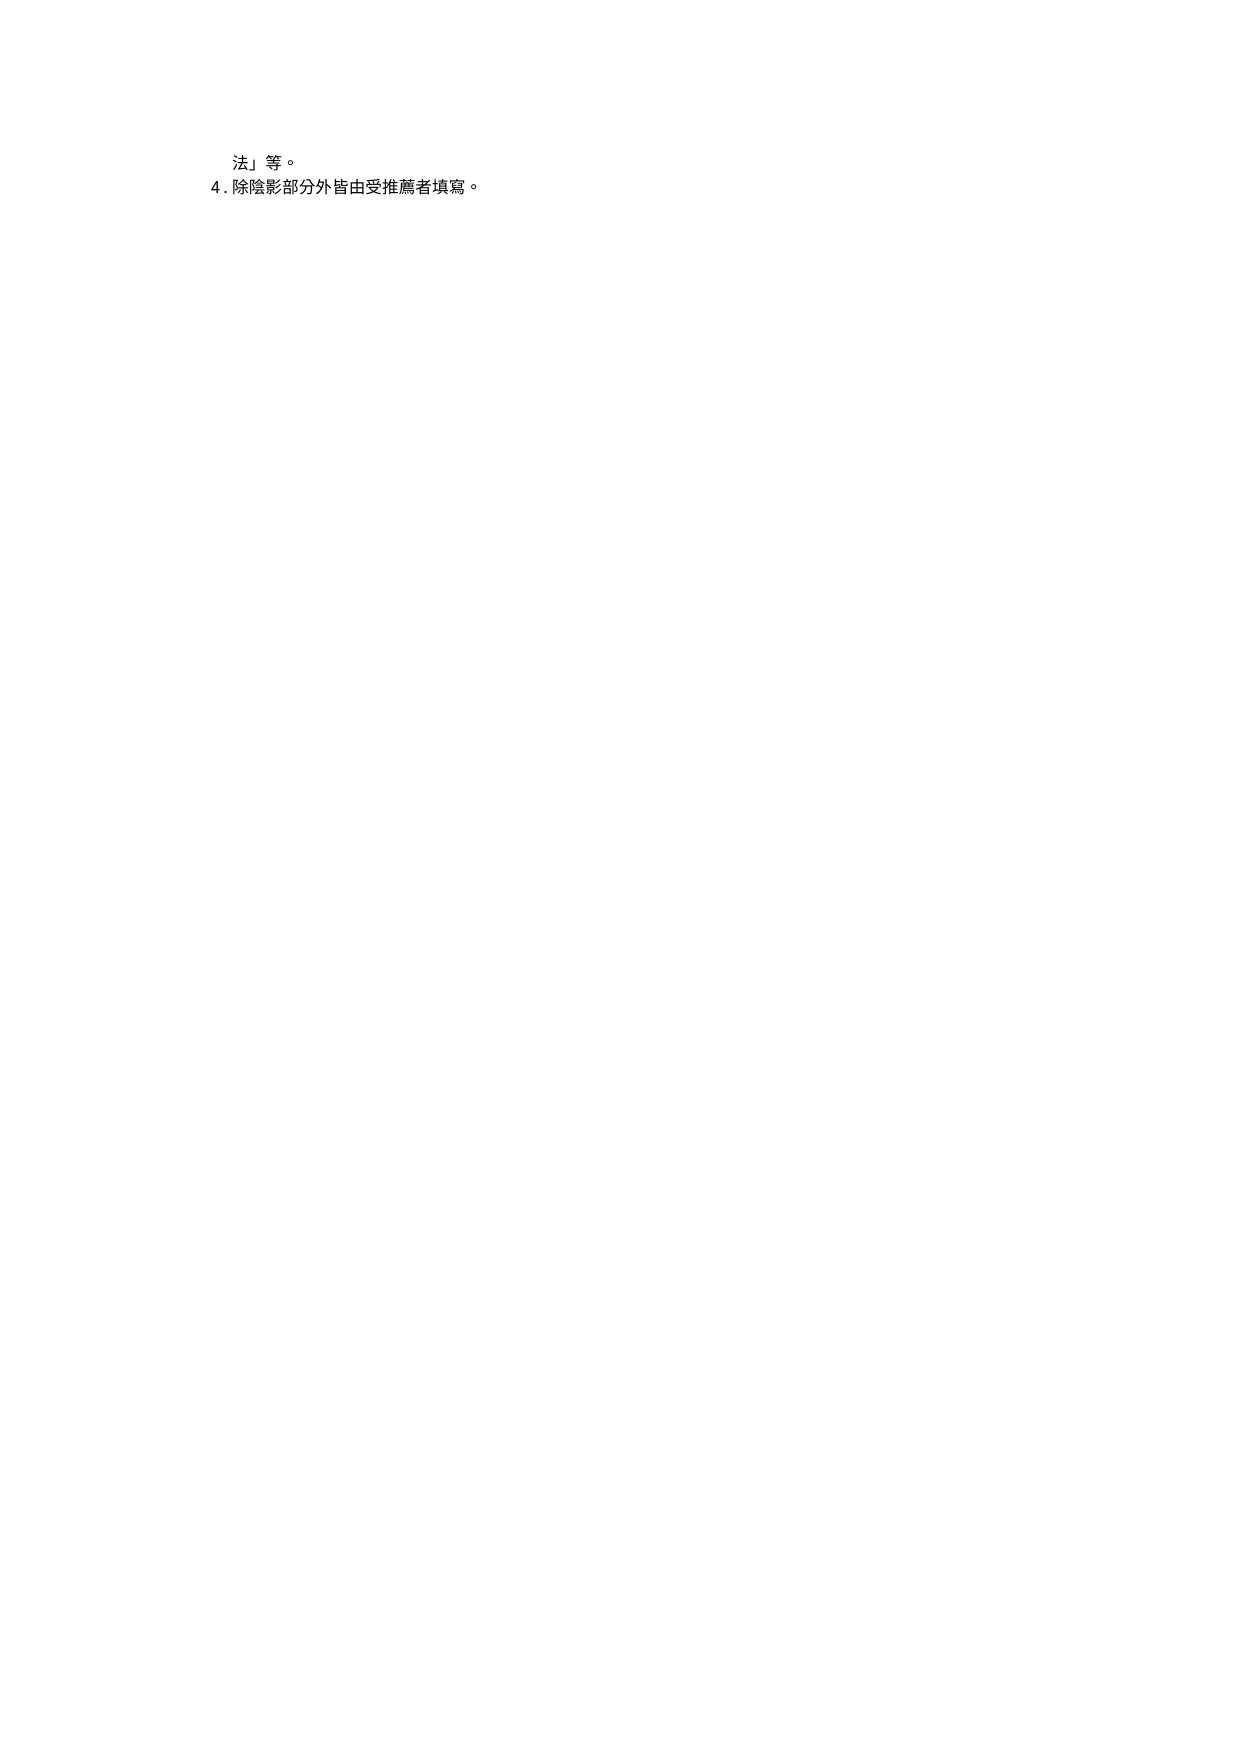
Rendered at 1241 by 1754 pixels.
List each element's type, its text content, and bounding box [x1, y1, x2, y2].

list 法」等。 [210, 150, 1107, 174]
list 除陰影部分外皆由受推薦者填寫。 [210, 174, 1107, 198]
